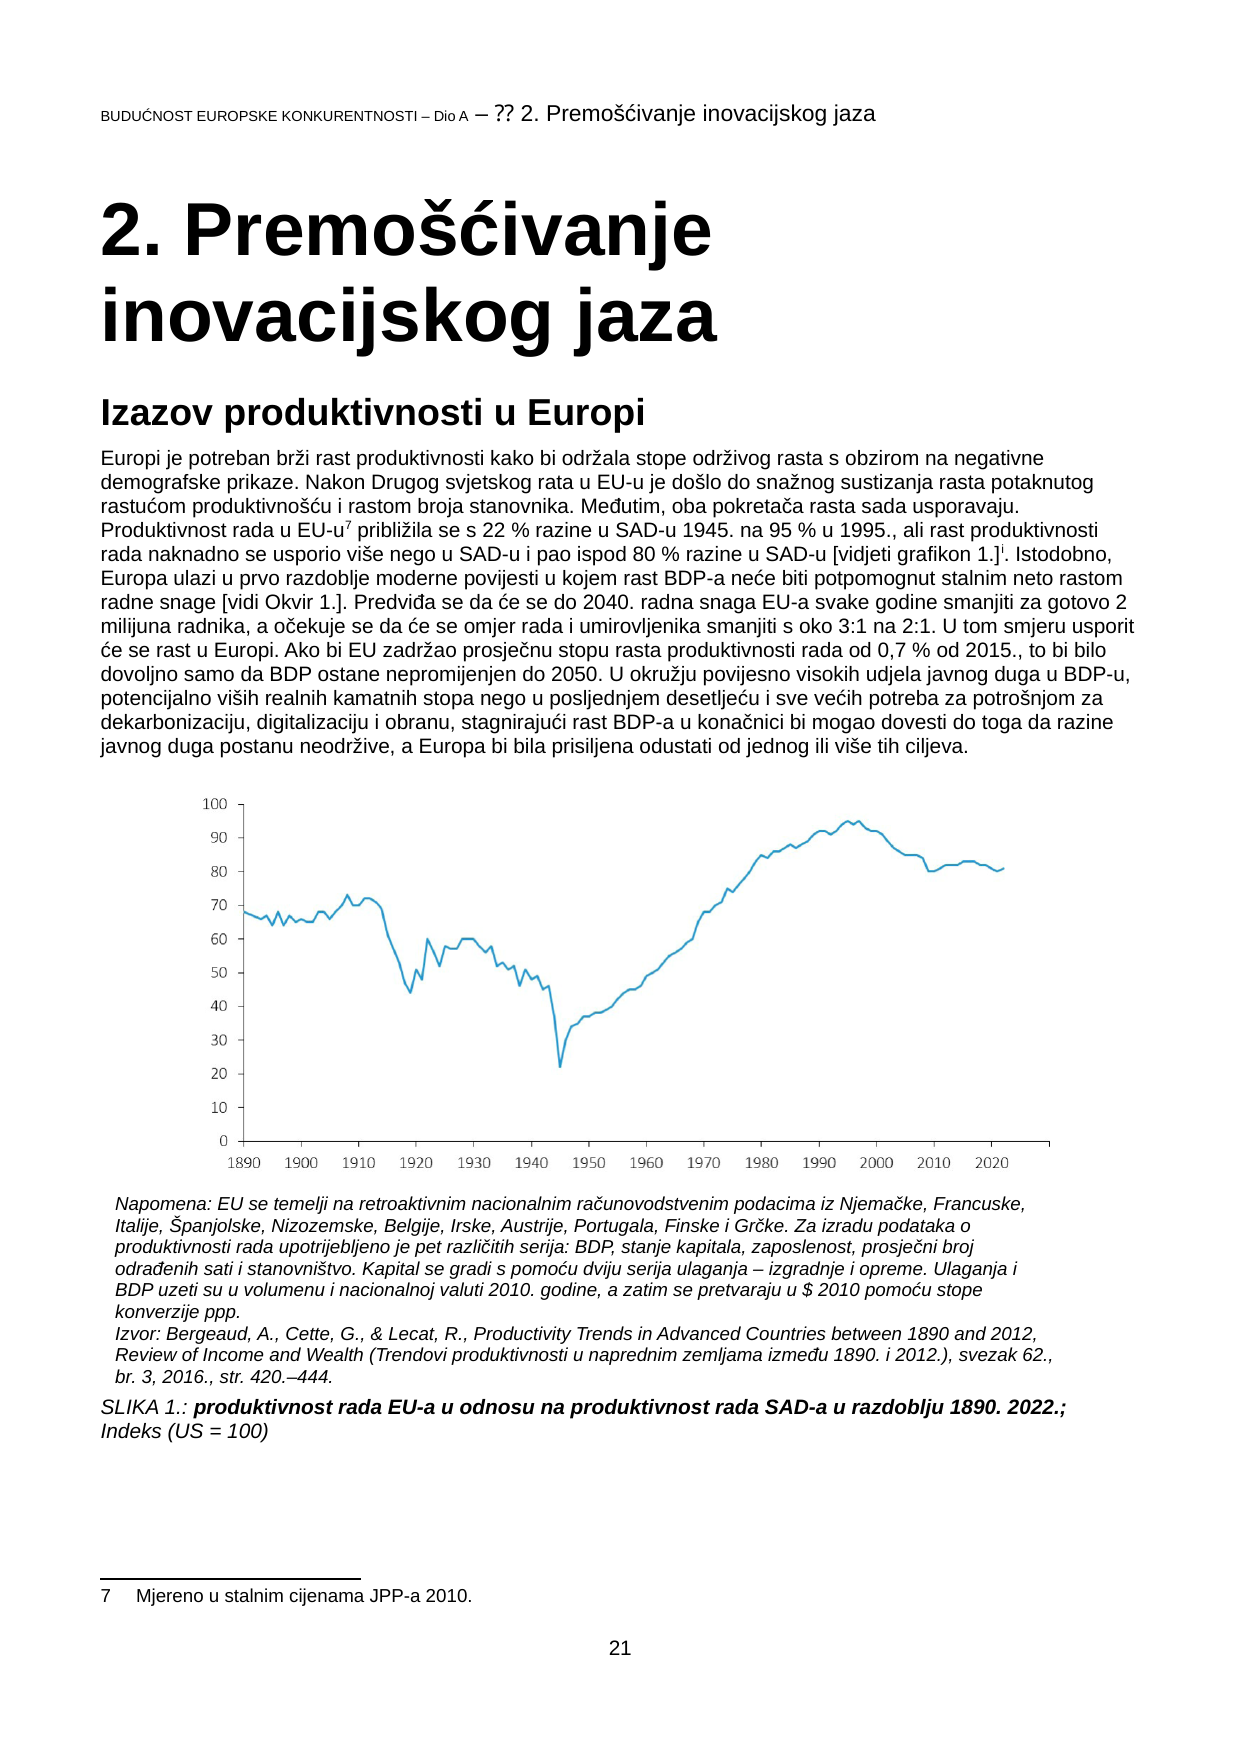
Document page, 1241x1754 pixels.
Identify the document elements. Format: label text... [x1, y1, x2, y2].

picture [188, 779, 1075, 1177]
text SLIKA 1.: produktivnost rada EU-a u odnosu na produktivnost rada SAD-a u razdoblju 1890. 2022.; Indeks (US = 100) [100, 792, 1075, 1443]
subtitle 2. Premošćivanje inovacijskog jaza [100, 184, 1140, 357]
text Mjereno u stalnim cijenama JPP-a 2010. [100, 1585, 1140, 1606]
subtitle Izazov produktivnosti u Europi [100, 390, 1140, 433]
text Europi je potreban brži rast produktivnosti kako bi održala stope održivog rasta s obzirom na negativne demografske prikaze. Nakon Drugog svjetskog rata u EU-u je došlo do snažnog sustizanja rasta potaknutog rastućom produktivnošću i rastom broja stanovnika. Međutim, oba pokretača rasta sada usporavaju. Produktivnost rada u EU-u približila se s 22 % razine u SAD-u 1945. na 95 % u 1995., ali rast produktivnosti rada naknadno se usporio više nego u SAD-u i pao ispod 80 % razine u SAD-u [vidjeti grafikon 1.]. Istodobno, Europa ulazi u prvo razdoblje moderne povijesti u kojem rast BDP-a neće biti potpomognut stalnim neto rastom radne snage [vidi Okvir 1.]. Predviđa se da će se do 2040. radna snaga EU-a svake godine smanjiti za gotovo 2 milijuna radnika, a očekuje se da će se omjer rada i umirovljenika smanjiti s oko 3:1 na 2:1. U tom smjeru usporit će se rast u Europi. Ako bi EU zadržao prosječnu stopu rasta produktivnosti rada od 0,7 % od 2015., to bi bilo dovoljno samo da BDP ostane nepromijenjen do 2050. U okružju povijesno visokih udjela javnog duga u BDP-u, potencijalno viših realnih kamatnih stopa nego u posljednjem desetljeću i sve većih potreba za potrošnjom za dekarbonizaciju, digitalizaciju i obranu, stagnirajući rast BDP-a u konačnici bi mogao dovesti do toga da razine javnog duga postanu neodržive, a Europa bi bila prisiljena odustati od jednog ili više tih ciljeva. [100, 446, 1140, 757]
